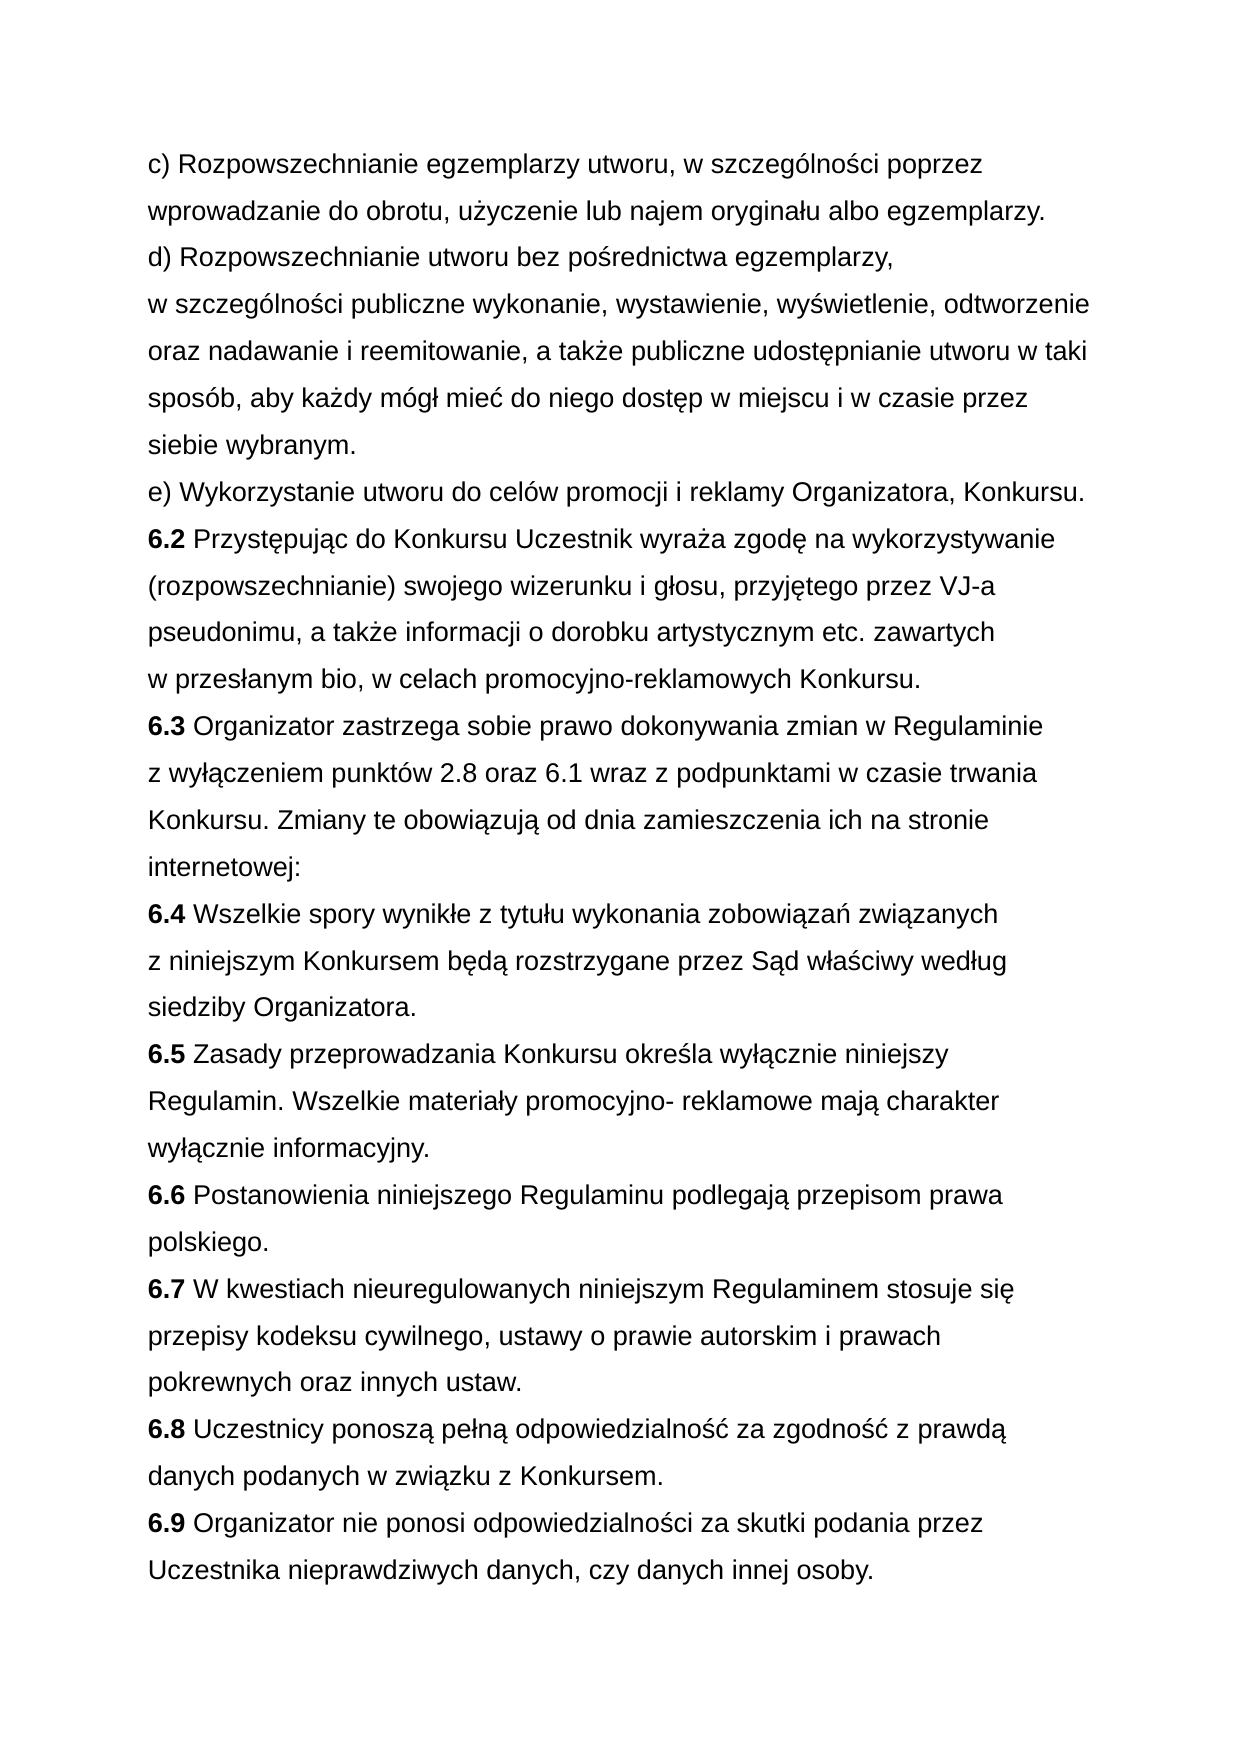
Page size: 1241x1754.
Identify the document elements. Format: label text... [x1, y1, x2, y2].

text 6.9 Organizator nie ponosi odpowiedzialności za skutki podania przez Uczestnika nieprawdziwych danych, czy danych innej osoby. [148, 1507, 1093, 1585]
text 6.5 Zasady przeprowadzania Konkursu określa wyłącznie niniejszy Regulamin. Wszelkie materiały promocyjno- reklamowe mają charakter wyłącznie informacyjny. [148, 1038, 1093, 1163]
text 6.3 Organizator zastrzega sobie prawo dokonywania zmian w Regulaminie z wyłączeniem punktów 2.8 oraz 6.1 wraz z podpunktami w czasie trwania Konkursu. Zmiany te obowiązują od dnia zamieszczenia ich na stronie internetowej: [148, 710, 1093, 882]
text 6.8 Uczestnicy ponoszą pełną odpowiedzialność za zgodność z prawdą danych podanych w związku z Konkursem. [148, 1413, 1093, 1491]
text 6.7 W kwestiach nieuregulowanych niniejszym Regulaminem stosuje się przepisy kodeksu cywilnego, ustawy o prawie autorskim i prawach pokrewnych oraz innych ustaw. [148, 1273, 1093, 1398]
text 6.6 Postanowienia niniejszego Regulaminu podlegają przepisom prawa polskiego. [148, 1179, 1093, 1257]
text 6.4 Wszelkie spory wynikłe z tytułu wykonania zobowiązań związanych z niniejszym Konkursem będą rozstrzygane przez Sąd właściwy według siedziby Organizatora. [148, 898, 1093, 1023]
text 6.2 Przystępując do Konkursu Uczestnik wyraża zgodę na wykorzystywanie (rozpowszechnianie) swojego wizerunku i głosu, przyjętego przez VJ-a pseudonimu, a także informacji o dorobku artystycznym etc. zawartych w przesłanym bio, w celach promocyjno-reklamowych Konkursu. [148, 523, 1093, 694]
text c) Rozpowszechnianie egzemplarzy utworu, w szczególności poprzez wprowadzanie do obrotu, użyczenie lub najem oryginału albo egzemplarzy. [148, 148, 1093, 226]
text d) Rozpowszechnianie utworu bez pośrednictwa egzemplarzy, w szczególności publiczne wykonanie, wystawienie, wyświetlenie, odtworzenie oraz nadawanie i reemitowanie, a także publiczne udostępnianie utworu w taki sposób, aby każdy mógł mieć do niego dostęp w miejscu i w czasie przez siebie wybranym. [148, 241, 1093, 460]
text e) Wykorzystanie utworu do celów promocji i reklamy Organizatora, Konkursu. [148, 476, 1093, 507]
